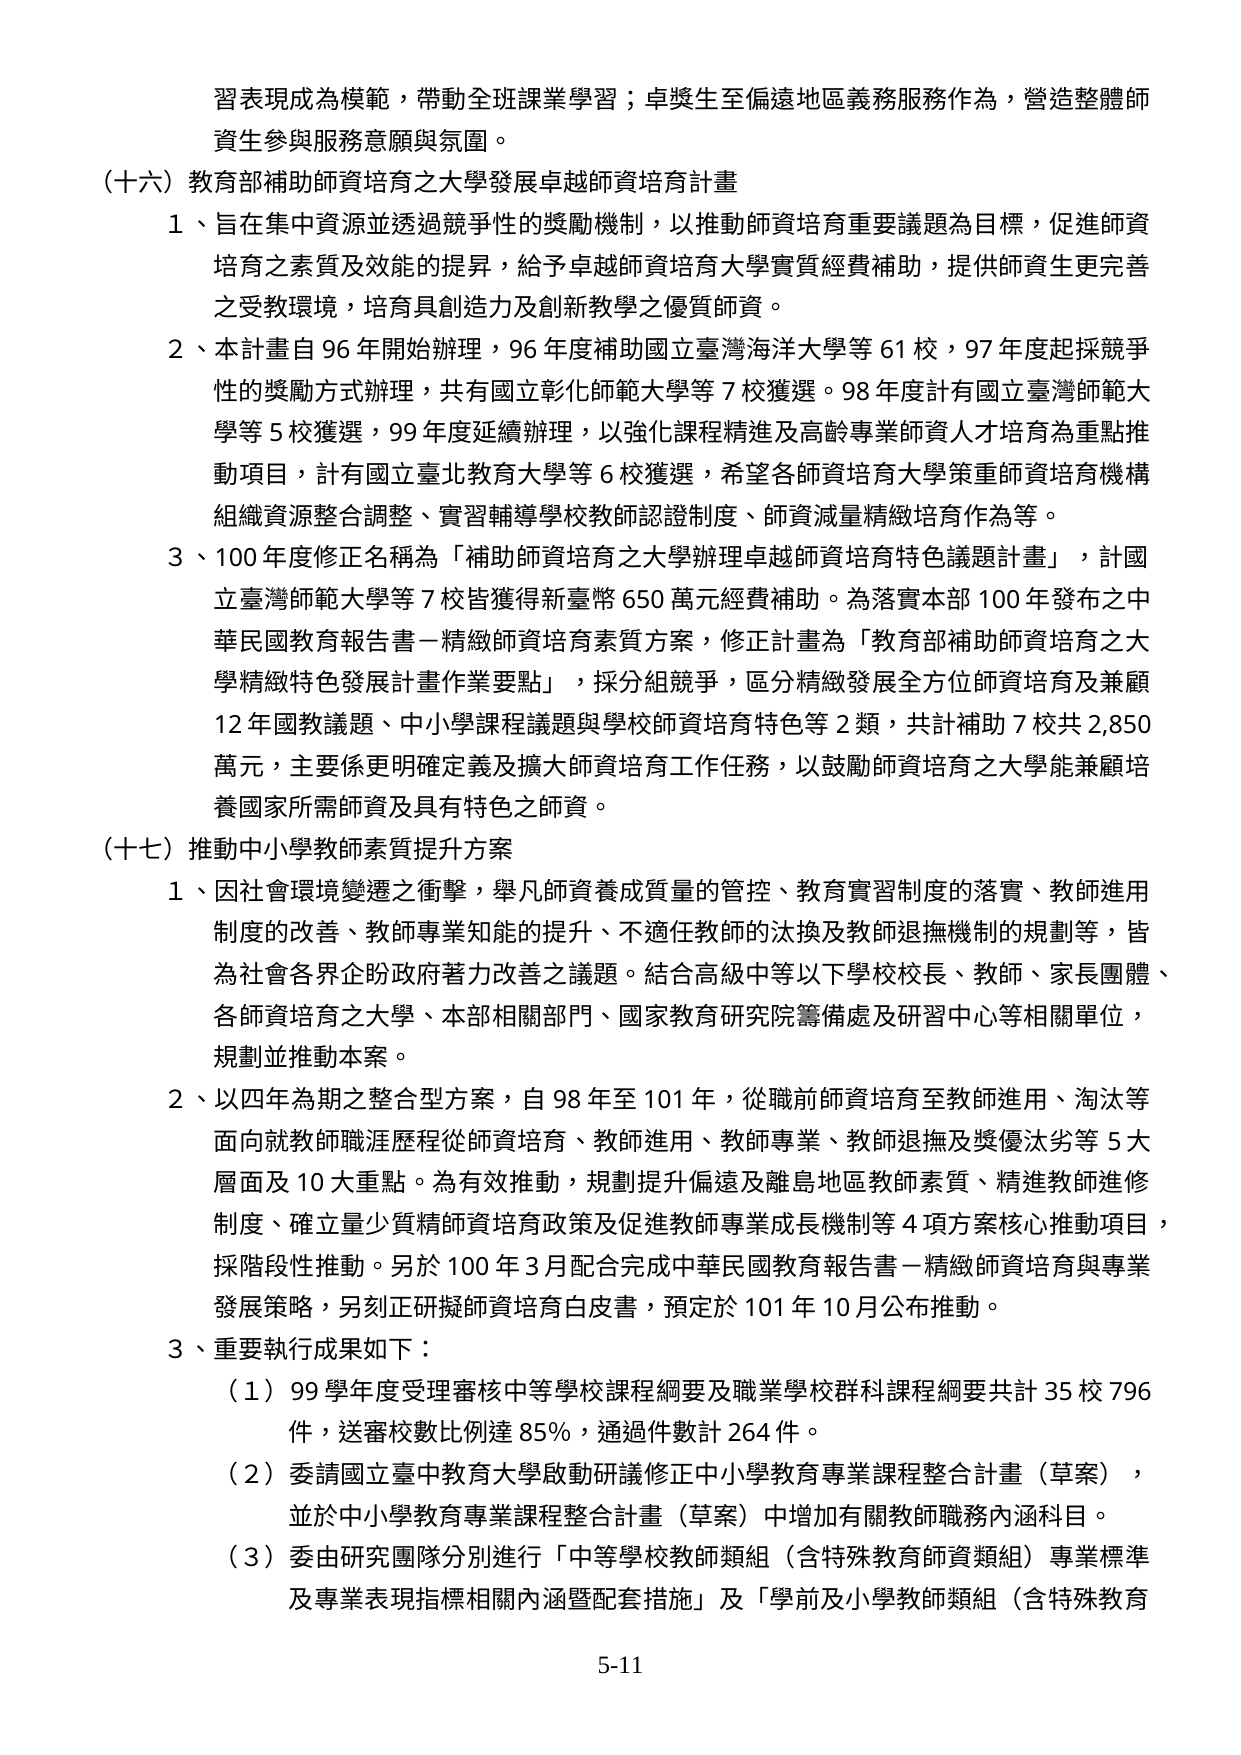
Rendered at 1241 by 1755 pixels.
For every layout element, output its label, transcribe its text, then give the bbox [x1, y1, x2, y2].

text （３）委由研究團隊分別進行「中等學校教師類組（含特殊教育師資類組）專業標準及專業表現指標相關內涵暨配套措施」及「學前及小學教師類組（含特殊教育師資類組）專業標準及專業表現指標相關內涵暨配套措施」之高級中等以下學校教師專業標準定位為「全球參照」、「統整修正」及「明訂執（或試）行」。 [214, 1533, 1152, 1617]
text １、旨在集中資源並透過競爭性的獎勵機制，以推動師資培育重要議題為目標，促進師資培育之素質及效能的提昇，給予卓越師資培育大學實質經費補助，提供師資生更完善之受教環境，培育具創造力及創新教學之優質師資。 [164, 200, 1152, 325]
text （十七）推動中小學教師素質提升方案 [89, 825, 1152, 867]
text ２、本計畫自96年開始辦理，96年度補助國立臺灣海洋大學等61校，97年度起採競爭性的獎勵方式辦理，共有國立彰化師範大學等7校獲選。98年度計有國立臺灣師範大學等5校獲選，99年度延續辦理，以強化課程精進及高齡專業師資人才培育為重點推動項目，計有國立臺北教育大學等6校獲選，希望各師資培育大學策重師資培育機構組織資源整合調整、實習輔導學校教師認證制度、師資減量精緻培育作為等。 [164, 325, 1152, 533]
text ３、100年度修正名稱為「補助師資培育之大學辦理卓越師資培育特色議題計畫」，計國立臺灣師範大學等7校皆獲得新臺幣650萬元經費補助。為落實本部100年發布之中華民國教育報告書－精緻師資培育素質方案，修正計畫為「教育部補助師資培育之大學精緻特色發展計畫作業要點」，採分組競爭，區分精緻發展全方位師資培育及兼顧12年國教議題、中小學課程議題與學校師資培育特色等2類，共計補助7校共2,850萬元，主要係更明確定義及擴大師資培育工作任務，以鼓勵師資培育之大學能兼顧培養國家所需師資及具有特色之師資。 [164, 533, 1152, 825]
text （１）99學年度受理審核中等學校課程綱要及職業學校群科課程綱要共計35校796件，送審校數比例達85％，通過件數計264件。 [214, 1367, 1152, 1450]
text ３、重要執行成果如下： [164, 1325, 1152, 1367]
text ２、以四年為期之整合型方案，自98年至101年，從職前師資培育至教師進用、淘汰等面向就教師職涯歷程從師資培育、教師進用、教師專業、教師退撫及獎優汰劣等5大層面及10大重點。為有效推動，規劃提升偏遠及離島地區教師素質、精進教師進修制度、確立量少質精師資培育政策及促進教師專業成長機制等４項方案核心推動項目，採階段性推動。另於100年3月配合完成中華民國教育報告書－精緻師資培育與專業發展策略，另刻正研擬師資培育白皮書，預定於101年10月公布推動。 [164, 1075, 1152, 1325]
text （２）委請國立臺中教育大學啟動研議修正中小學教育專業課程整合計畫（草案），並於中小學教育專業課程整合計畫（草案）中增加有關教師職務內涵科目。 [214, 1450, 1152, 1533]
text （十六）教育部補助師資培育之大學發展卓越師資培育計畫 [89, 158, 1152, 200]
text 習表現成為模範，帶動全班課業學習；卓獎生至偏遠地區義務服務作為，營造整體師資生參與服務意願與氛圍。 [164, 75, 1152, 158]
text １、因社會環境變遷之衝擊，舉凡師資養成質量的管控、教育實習制度的落實、教師進用制度的改善、教師專業知能的提升、不適任教師的汰換及教師退撫機制的規劃等，皆為社會各界企盼政府著力改善之議題。結合高級中等以下學校校長、教師、家長團體、各師資培育之大學、本部相關部門、國家教育研究院籌備處及研習中心等相關單位，規劃並推動本案。 [164, 867, 1152, 1075]
